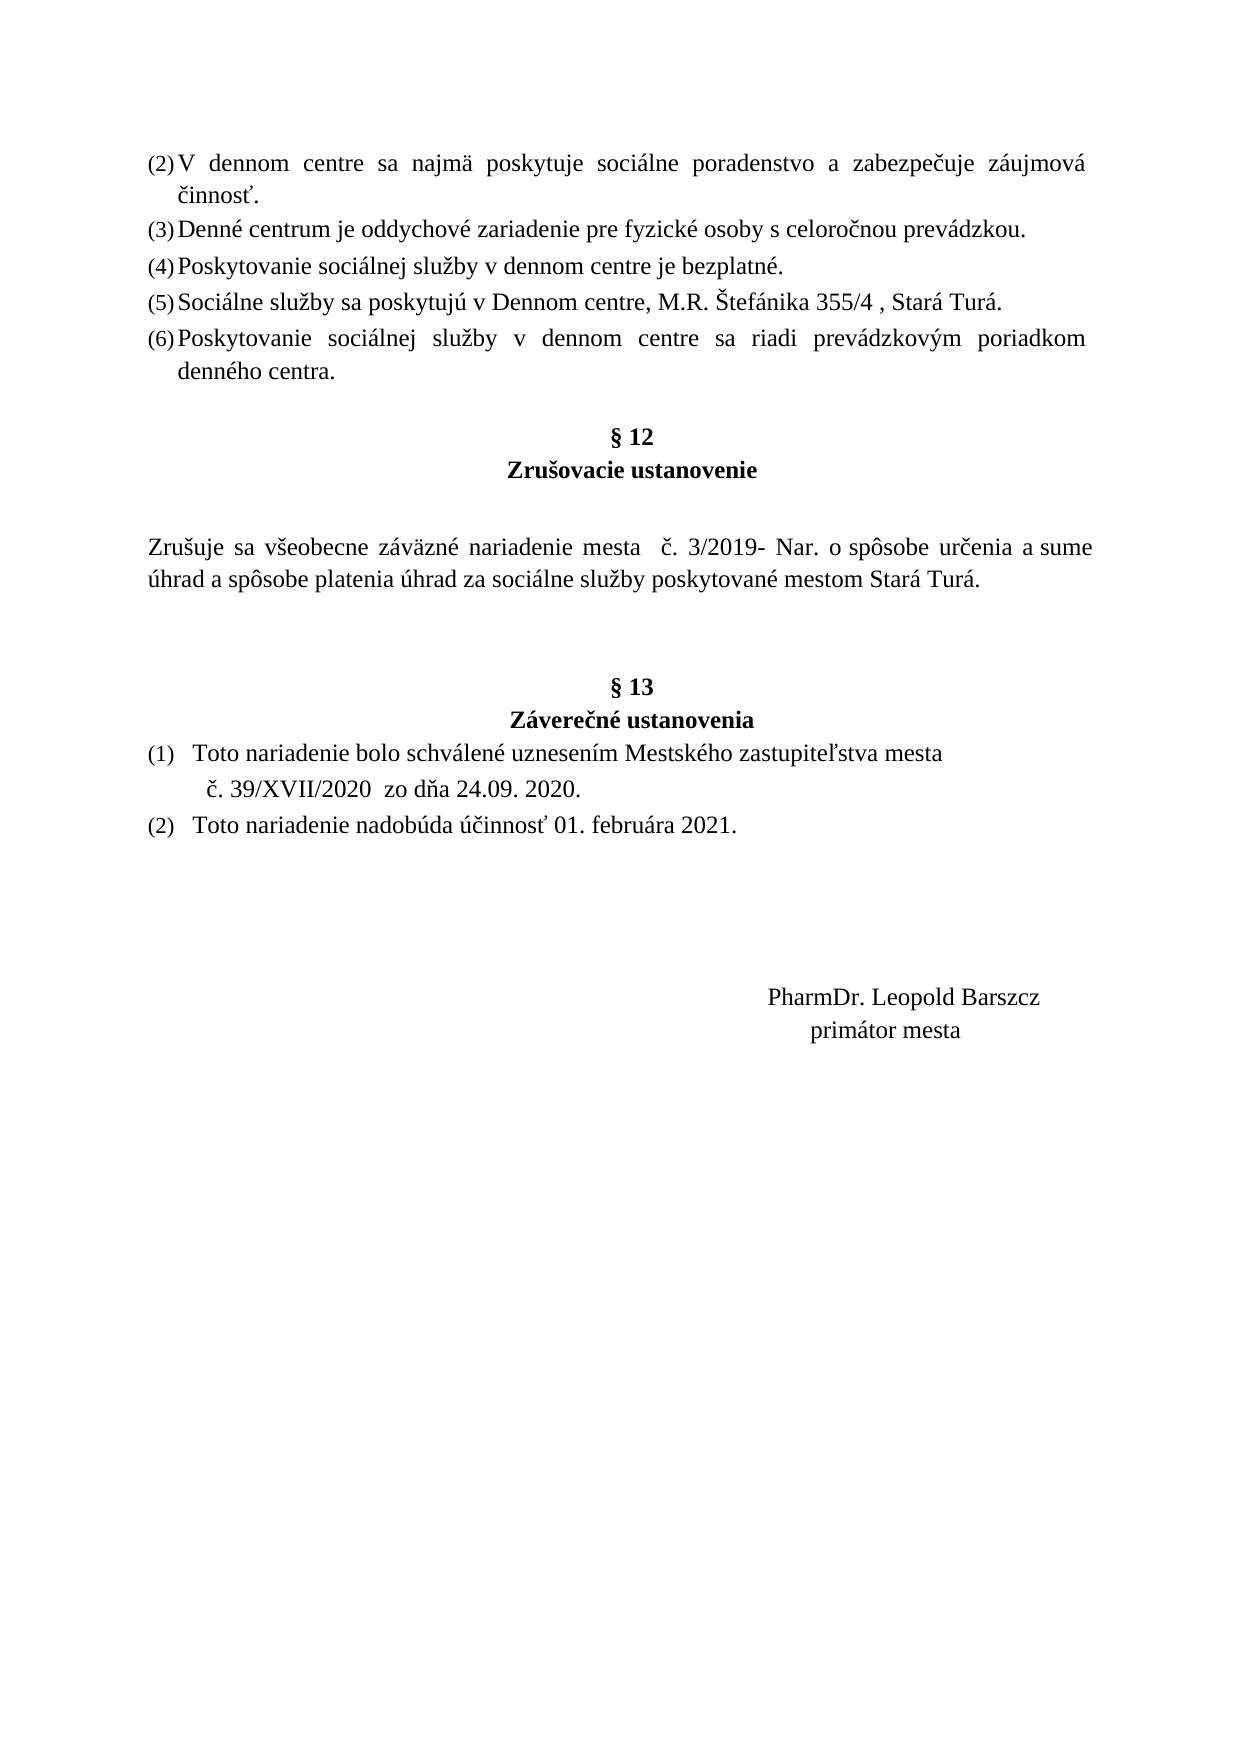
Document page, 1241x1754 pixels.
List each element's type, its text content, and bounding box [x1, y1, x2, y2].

list Poskytovanie sociálnej služby v dennom centre je bezplatné. [148, 251, 1087, 280]
subtitle Zrušovacie ustanovenie [212, 455, 1052, 484]
list Denné centrum je oddychové zariadenie pre fyzické osoby s celoročnou prevádzkou. [148, 214, 1087, 242]
subtitle § 13 [212, 672, 1052, 701]
text Zrušuje sa všeobecne záväzné nariadenie mesta č. 3/2019- Nar. o spôsobe určenia a sume úhrad a spôsobe platenia úhrad za sociálne služby poskytované mestom Stará Turá. [148, 532, 1093, 593]
text primátor mesta [148, 1015, 1093, 1044]
subtitle § 12 [212, 422, 1052, 451]
list V dennom centre sa najmä poskytuje sociálne poradenstvo a zabezpečuje záujmová činnosť. [148, 148, 1087, 209]
list Poskytovanie sociálnej služby v dennom centre sa riadi prevádzkovým poriadkom denného centra. [148, 323, 1087, 385]
text č. 39/XVII/2020 zo dňa 24.09. 2020. [162, 774, 1087, 803]
list Toto nariadenie bolo schválené uznesením Mestského zastupiteľstva mesta [148, 738, 1087, 767]
list Sociálne služby sa poskytujú v Dennom centre, M.R. Štefánika 355/4 , Stará Turá. [148, 287, 1087, 316]
text PharmDr. Leopold Barszcz [767, 982, 1093, 1011]
subtitle Záverečné ustanovenia [212, 705, 1052, 733]
list Toto nariadenie nadobúda účinnosť 01. februára 2021. [148, 810, 1087, 839]
